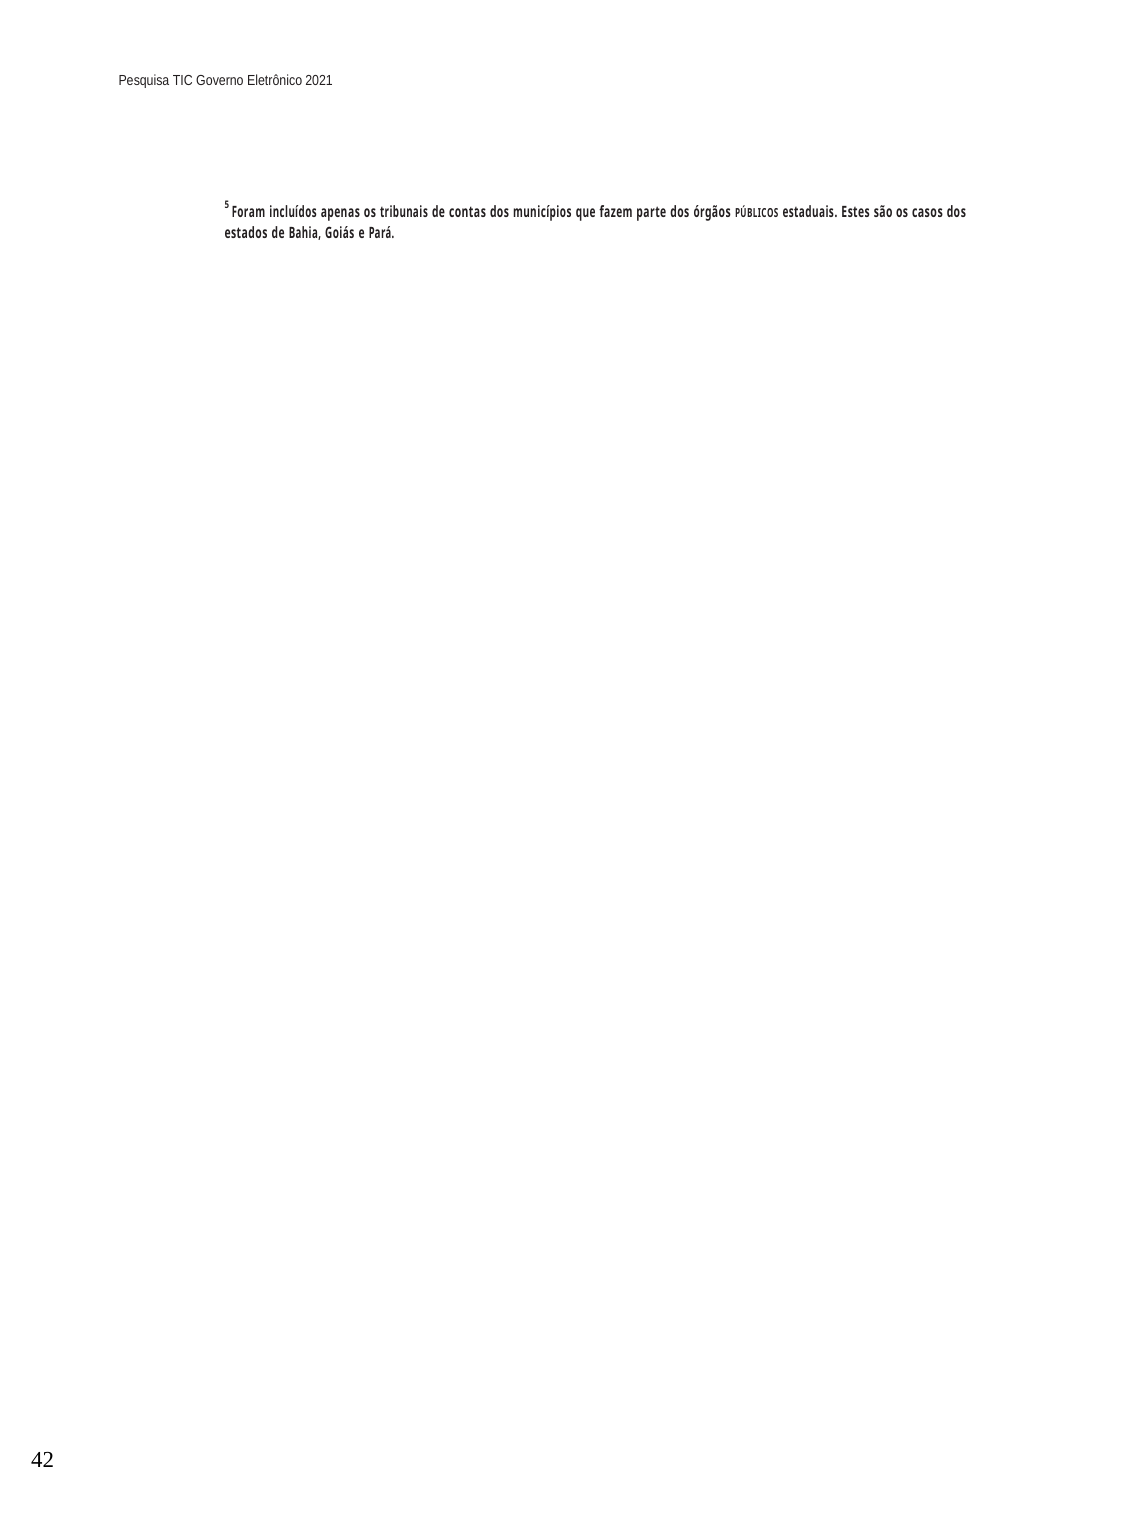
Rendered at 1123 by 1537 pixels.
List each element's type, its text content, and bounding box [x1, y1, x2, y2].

text 5 Foram incluídos apenas os tribunais de contas dos municípios que fazem parte dos órgãos públicos estaduais. Estes são os casos dos estados de Bahia, Goiás e Pará. [224, 197, 976, 243]
